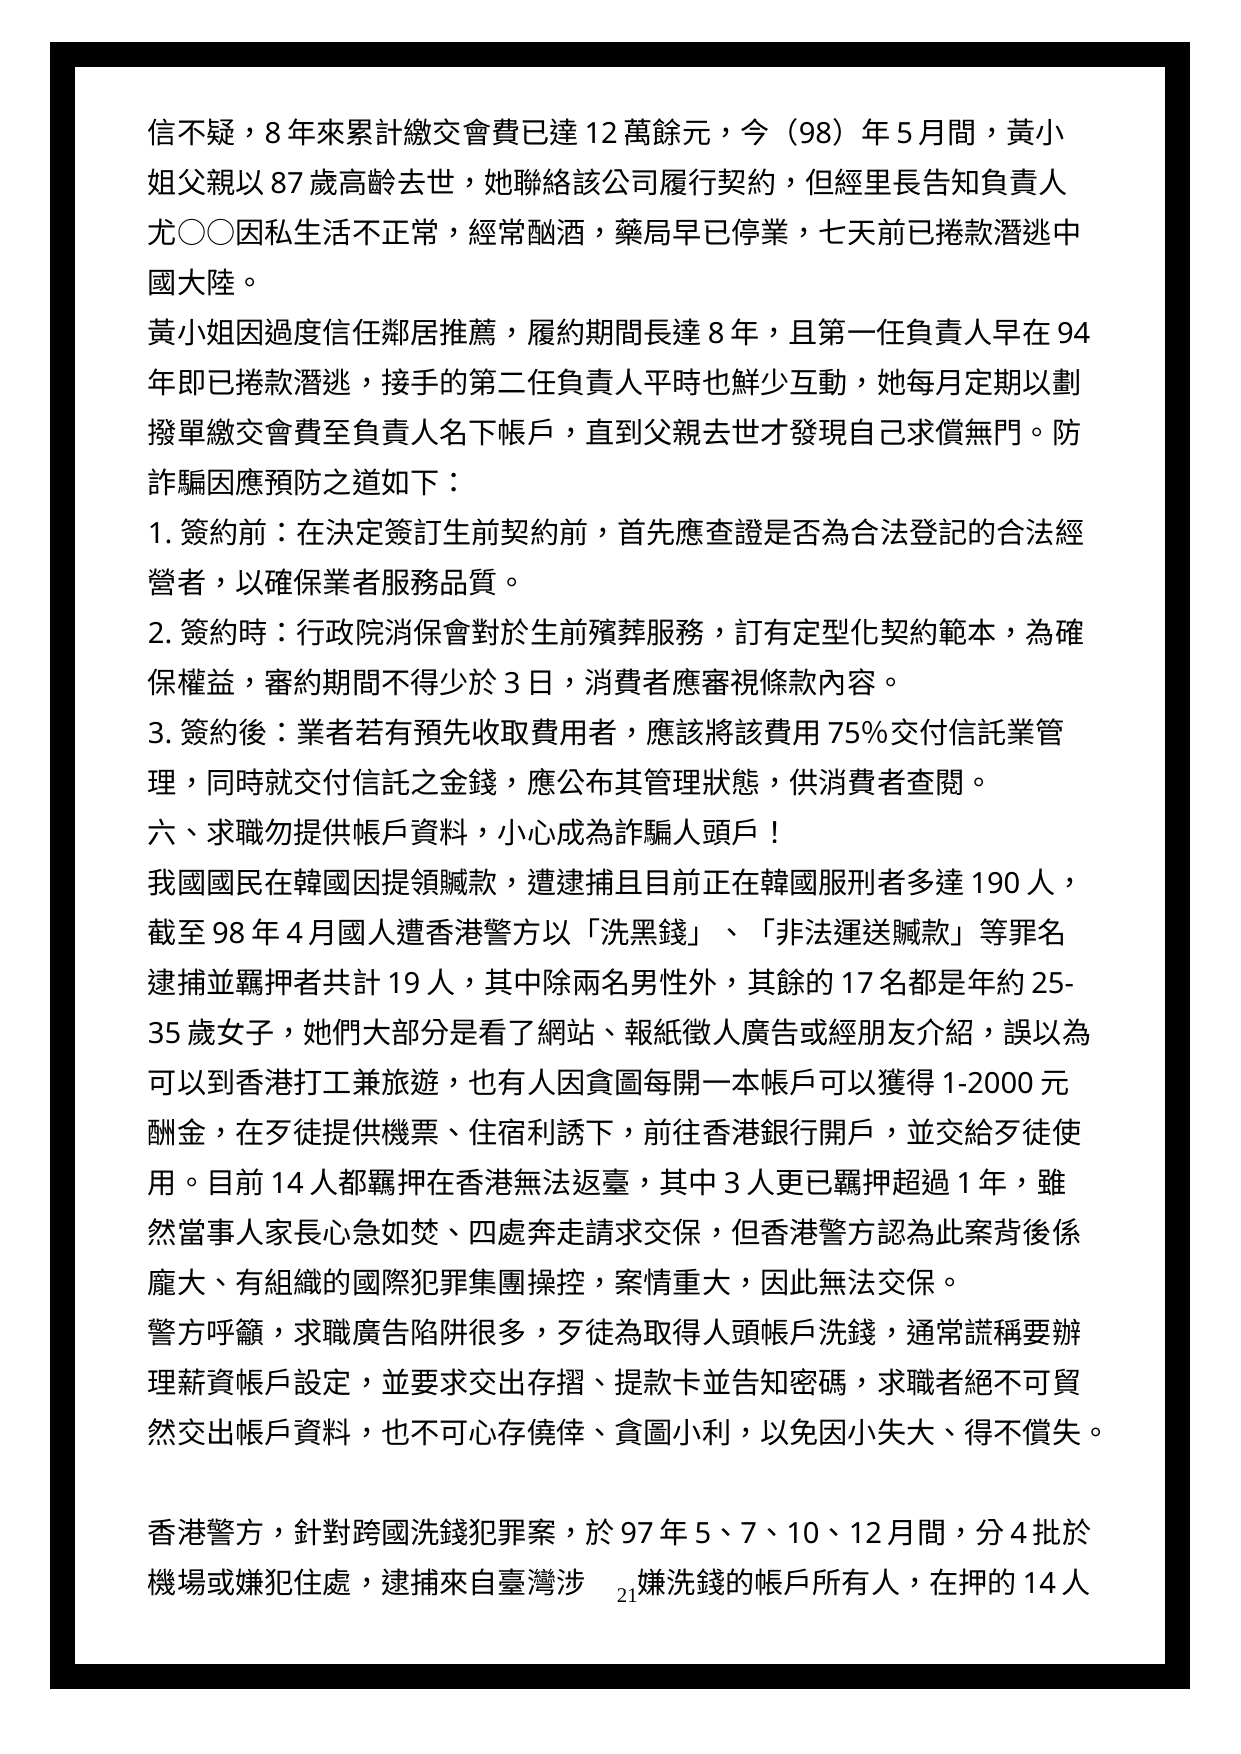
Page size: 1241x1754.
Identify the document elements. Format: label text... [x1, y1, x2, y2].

text 五、12萬購生前契約成廢紙，高雄黃辦父喪始發現被騙！ 高雄市黃小姐（38）自民國91年起以父親名義，向○慈生命事業公司簽訂生前契約，按月支付入會費及年費已有8年，今（98）年5月間，黃女父親去世，她向該公司要求履行契約辦理喪事，未料公司負責人已於1週前捲款潛逃。經估算其已繳交多達12萬餘元，手上契約卻已成為廢紙。警方呼籲，隨著國人觀念改變，死亡話題已不像往常忌諱，生前殯葬服務契約市場日趨活絡，但變相吸金狀況也時有所聞，例如結合「渡假、休閒、養老、保險」等方式搭售，或是以「互助會」、「愛心會」等名義，透過人際關係相互引介吸金，黃小姐因為信任口耳相傳，卻從未審視過契約內容，不知該公司未將預收費用交付信託管理。 黃小姐在8年前透過鄰居介紹，在家中與業務員陳小姐簽訂生前契約書，她以父親名義成為「○慈關懷聯誼會」會員，從此每月交會費1500元未間斷，其間她曾看到該公司幫會員處理後事非常得體，負責人尤○○是藥劑師，且在她家附近開藥局，再加上公司每年會舉辦會員大會及聚餐聯誼，參加人數上百人，成員除鄰居外，還有許多獅子會會員，因而更為深信不疑，8年來累計繳交會費已達12萬餘元，今（98）年5月間，黃小姐父親以87歲高齡去世，她聯絡該公司履行契約，但經里長告知負責人尤○○因私生活不正常，經常酗酒，藥局早已停業，七天前已捲款潛逃中國大陸。 黃小姐因過度信任鄰居推薦，履約期間長達8年，且第一任負責人早在94年即已捲款潛逃，接手的第二任負責人平時也鮮少互動，她每月定期以劃撥單繳交會費至負責人名下帳戶，直到父親去世才發現自己求償無門。防詐騙因應預防之道如下： 1. 簽約前：在決定簽訂生前契約前，首先應查證是否為合法登記的合法經營者，以確保業者服務品質。 2. 簽約時：行政院消保會對於生前殯葬服務，訂有定型化契約範本，為確保權益，審約期間不得少於3日，消費者應審視條款內容。 3. 簽約後：業者若有預先收取費用者，應該將該費用75％交付信託業管理，同時就交付信託之金錢，應公布其管理狀態，供消費者查閱。 [148, 103, 1092, 803]
text 六、求職勿提供帳戶資料，小心成為詐騙人頭戶！ 我國國民在韓國因提領贓款，遭逮捕且目前正在韓國服刑者多達190人，截至98年4月國人遭香港警方以「洗黑錢」、「非法運送贓款」等罪名逮捕並羈押者共計19人，其中除兩名男性外，其餘的17名都是年約25-35歲女子，她們大部分是看了網站、報紙徵人廣告或經朋友介紹，誤以為可以到香港打工兼旅遊，也有人因貪圖每開一本帳戶可以獲得1-2000元酬金，在歹徒提供機票、住宿利誘下，前往香港銀行開戶，並交給歹徒使用。目前14人都羈押在香港無法返臺，其中3人更已羈押超過1年，雖然當事人家長心急如焚、四處奔走請求交保，但香港警方認為此案背後係龐大、有組織的國際犯罪集團操控，案情重大，因此無法交保。 警方呼籲，求職廣告陷阱很多，歹徒為取得人頭帳戶洗錢，通常謊稱要辦理薪資帳戶設定，並要求交出存摺、提款卡並告知密碼，求職者絕不可貿然交出帳戶資料，也不可心存僥倖、貪圖小利，以免因小失大、得不償失。 香港警方，針對跨國洗錢犯罪案，於97年5、7、10、12月間，分4批於機場或嫌犯住處，逮捕來自臺灣涉嫌洗錢的帳戶所有人，在押的14人中，除2名男性外，其餘12名女性，大多自稱是因求職前往香港，新竹高小姐（27歲），經同事介紹到香港工作，她聽從歹徒指示，往銀行開了8個帳戶，並進行提款與交付現金工作，經香港警方循線在97年10月間於租屋處將之逮捕。 嘉義王小姐（26歲）經朋友介紹到香港當會計，她曾三度到香港，每次都由歹徒提供機票、酒店食宿及行動電話，並依指示到銀行開4個帳戶，開戶及領款的酬勞都是每次1-2000元，在97年12月前往銀行領款時，遭香港警方逮捕。 高小姐（35歲）是由親戚介紹到香港，每開1戶可領台幣6000元，當時親戚向她保證開戶絕對合法，是提供給在台工作的海外人員避稅之用，她與母親前往香港開了4個帳戶後，停留2天即返台，第二次因提款卡遺失，她又接到歹徒要求到香港補辦卡，可領5000元酬勞，其實她已覺得遭利用，心理很掙扎，但因弟弟生病住院需要錢，顧不得那麼多還是照辦，97年10月她受不了良心譴責，主動往香港銀行辦理結清帳戶，本以為自此終於可以心安，香港警方卻早已在機場等她，這一趟她卻無法順利返回臺灣了。 [148, 803, 1092, 1603]
